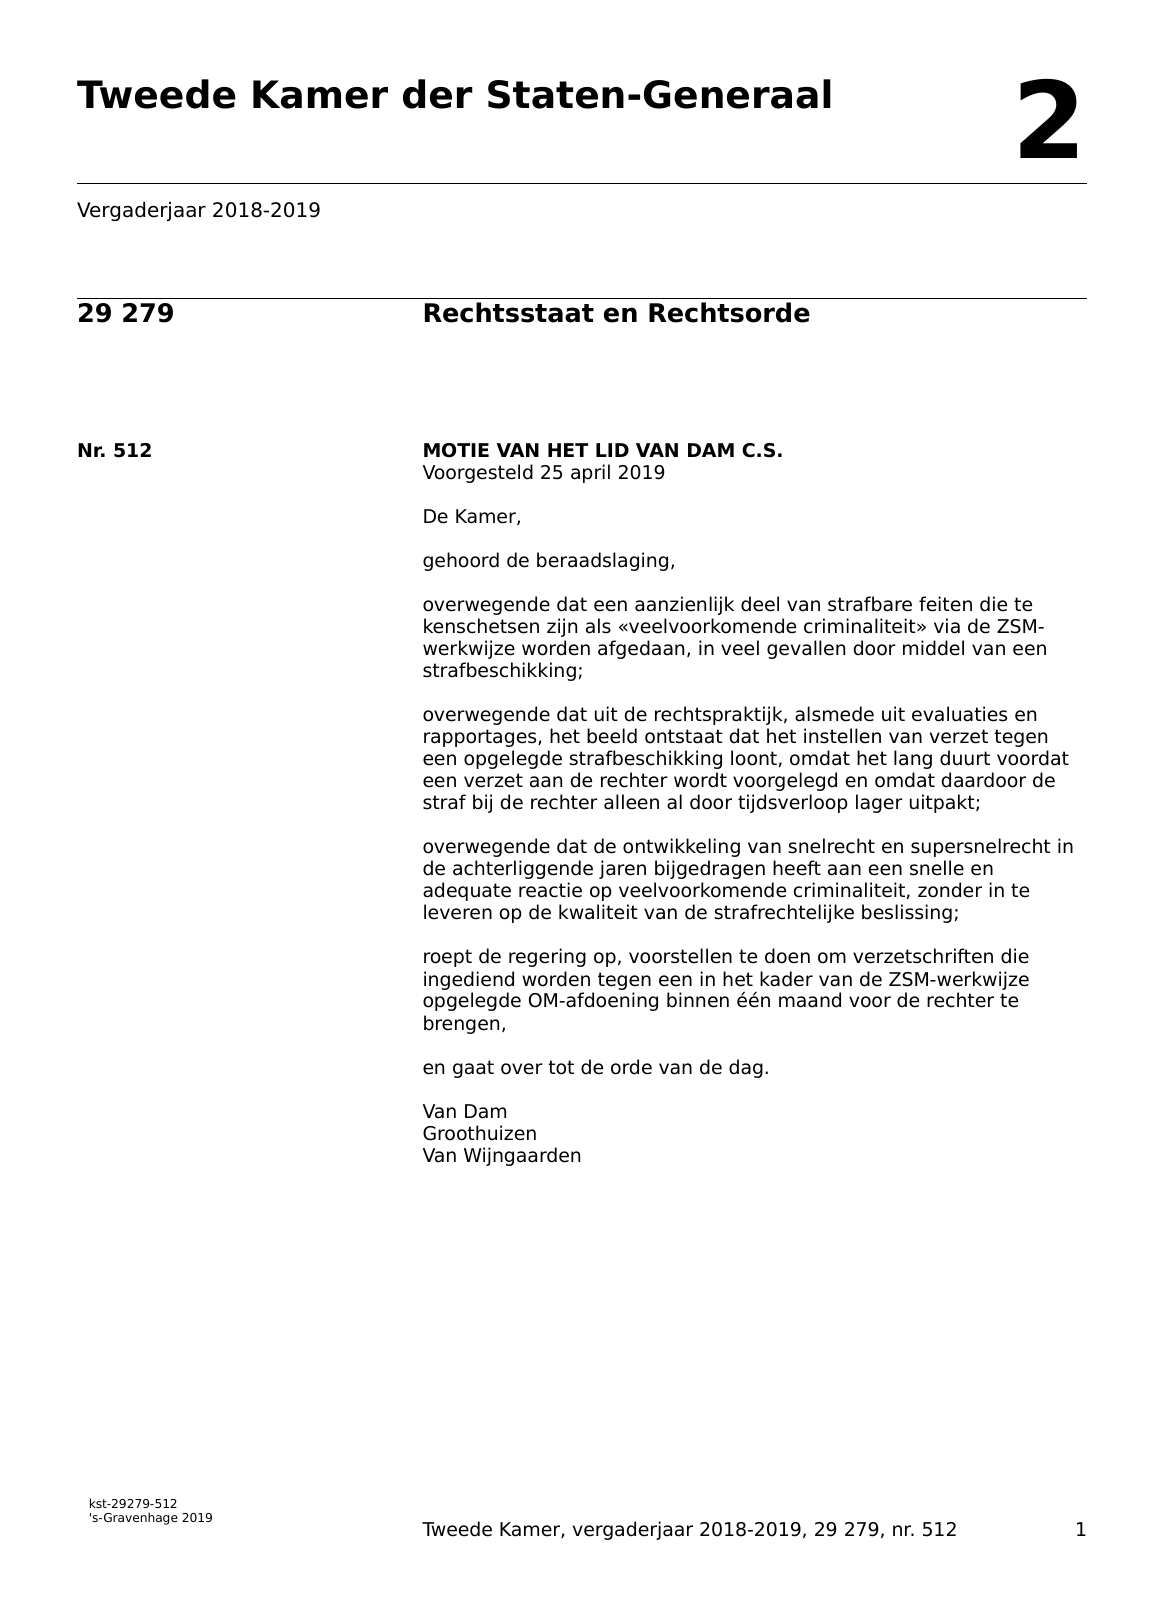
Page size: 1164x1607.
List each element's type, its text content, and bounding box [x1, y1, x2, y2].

text overwegende dat uit de rechtspraktijk, alsmede uit evaluaties en rapportages, het beeld ontstaat dat het instellen van verzet tegen een opgelegde strafbeschikking loont, omdat het lang duurt voordat een verzet aan de rechter wordt voorgelegd en omdat daardoor de straf bij de rechter alleen al door tijdsverloop lager uitpakt; [422, 704, 1087, 814]
text kst-29279-512 [88, 1497, 323, 1511]
text 's-Gravenhage 2019 [88, 1511, 323, 1525]
text gehoord de beraadslaging, [422, 550, 1087, 572]
subtitle Nr. 512 MOTIE VAN HET LID VAN DAM C.S. [77, 440, 1087, 462]
text overwegende dat de ontwikkeling van snelrecht en supersnelrecht in de achterliggende jaren bijgedragen heeft aan een snelle en adequate reactie op veelvoorkomende criminaliteit, zonder in te leveren op de kwaliteit van de strafrechtelijke beslissing; [422, 836, 1087, 924]
text roept de regering op, voorstellen te doen om verzetschriften die ingediend worden tegen een in het kader van de ZSM-werkwijze opgelegde OM-afdoening binnen één maand voor de rechter te brengen, [422, 946, 1087, 1034]
text Groothuizen [422, 1123, 1087, 1145]
subtitle 29 279 Rechtsstaat en Rechtsorde [77, 299, 1087, 329]
table_cell Vergaderjaar 2018-2019 [77, 184, 1087, 298]
text De Kamer, [422, 506, 1087, 528]
text overwegende dat een aanzienlijk deel van strafbare feiten die te kenschetsen zijn als «veelvoorkomende criminaliteit» via de ZSM-werkwijze worden afgedaan, in veel gevallen door middel van een strafbeschikking; [422, 594, 1087, 682]
text Van Dam [422, 1101, 1087, 1123]
text Voorgesteld 25 april 2019 [422, 462, 1087, 484]
table_header 2 [886, 59, 1087, 183]
table_header Tweede Kamer der Staten-Generaal [77, 59, 886, 183]
text Van Wijngaarden [422, 1145, 1087, 1167]
text en gaat over tot de orde van de dag. [422, 1057, 1087, 1078]
